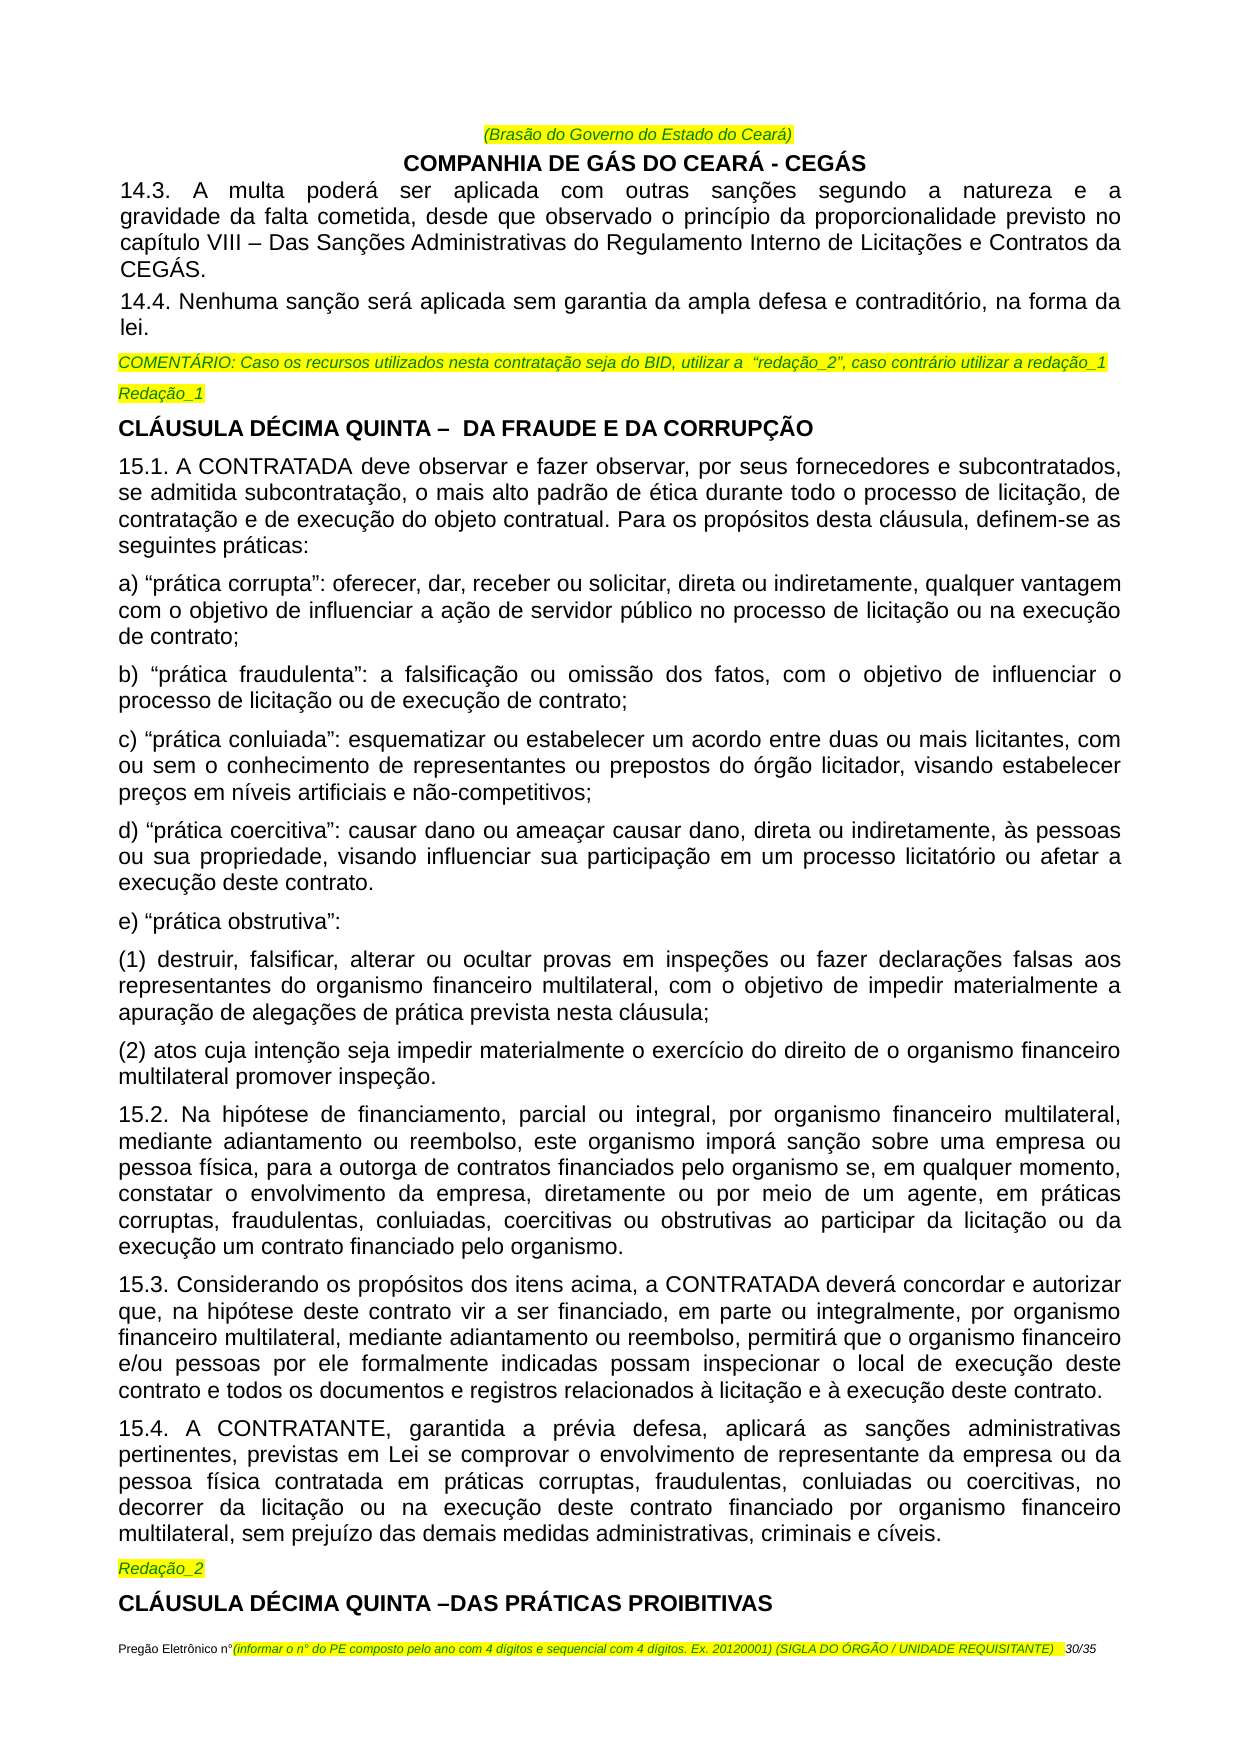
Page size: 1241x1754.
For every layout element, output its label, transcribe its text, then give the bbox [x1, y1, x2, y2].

text 15.2. Na hipótese de financiamento, parcial ou integral, por organismo financeiro multilateral, mediante adiantamento ou reembolso, este organismo imporá sanção sobre uma empresa ou pessoa física, para a outorga de contratos financiados pelo organismo se, em qualquer momento, constatar o envolvimento da empresa, diretamente ou por meio de um agente, em práticas corruptas, fraudulentas, conluiadas, coercitivas ou obstrutivas ao participar da licitação ou da execução um contrato financiado pelo organismo. [118, 1101, 1122, 1259]
text c) “prática conluiada”: esquematizar ou estabelecer um acordo entre duas ou mais licitantes, com ou sem o conhecimento de representantes ou prepostos do órgão licitador, visando estabelecer preços em níveis artificiais e não-competitivos; [118, 726, 1122, 805]
text (2) atos cuja intenção seja impedir materialmente o exercício do direito de o organismo financeiro multilateral promover inspeção. [118, 1037, 1122, 1089]
text 15.4. A CONTRATANTE, garantida a prévia defesa, aplicará as sanções administrativas pertinentes, previstas em Lei se comprovar o envolvimento de representante da empresa ou da pessoa física contratada em práticas corruptas, fraudulentas, conluiadas ou coercitivas, no decorrer da licitação ou na execução deste contrato financiado por organismo financeiro multilateral, sem prejuízo das demais medidas administrativas, criminais e cíveis. [118, 1415, 1122, 1547]
text 15.3. Considerando os propósitos dos itens acima, a CONTRATADA deverá concordar e autorizar que, na hipótese deste contrato vir a ser financiado, em parte ou integralmente, por organismo financeiro multilateral, mediante adiantamento ou reembolso, permitirá que o organismo financeiro e/ou pessoas por ele formalmente indicadas possam inspecionar o local de execução deste contrato e todos os documentos e registros relacionados à licitação e à execução deste contrato. [118, 1271, 1122, 1403]
text CLÁUSULA DÉCIMA QUINTA –DAS PRÁTICAS PROIBITIVAS [118, 1590, 1122, 1616]
text Redação_1 [118, 384, 1123, 403]
text e) “prática obstrutiva”: [118, 908, 1122, 934]
text 14.4. Nenhuma sanção será aplicada sem garantia da ampla defesa e contraditório, na forma da lei. [120, 288, 1122, 341]
text 15.1. A CONTRATADA deve observar e fazer observar, por seus fornecedores e subcontratados, se admitida subcontratação, o mais alto padrão de ética durante todo o processo de licitação, de contratação e de execução do objeto contratual. Para os propósitos desta cláusula, definem-se as seguintes práticas: [118, 453, 1122, 558]
text 14.3. A multa poderá ser aplicada com outras sanções segundo a natureza e a gravidade da falta cometida, desde que observado o princípio da proporcionalidade previsto no capítulo VIII – Das Sanções Administrativas do Regulamento Interno de Licitações e Contratos da CEGÁS. [120, 177, 1122, 282]
text (1) destruir, falsificar, alterar ou ocultar provas em inspeções ou fazer declarações falsas aos representantes do organismo financeiro multilateral, com o objetivo de impedir materialmente a apuração de alegações de prática prevista nesta cláusula; [118, 946, 1122, 1025]
text CLÁUSULA DÉCIMA QUINTA – DA FRAUDE E DA CORRUPÇÃO [118, 415, 1122, 441]
text b) “prática fraudulenta”: a falsificação ou omissão dos fatos, com o objetivo de influenciar o processo de licitação ou de execução de contrato; [118, 661, 1122, 714]
text Redação_2 [118, 1559, 1123, 1578]
text a) “prática corrupta”: oferecer, dar, receber ou solicitar, direta ou indiretamente, qualquer vantagem com o objetivo de influenciar a ação de servidor público no processo de licitação ou na execução de contrato; [118, 570, 1122, 649]
text COMENTÁRIO: Caso os recursos utilizados nesta contratação seja do BID, utilizar a “redação_2”, caso contrário utilizar a redação_1 [118, 353, 1122, 372]
text d) “prática coercitiva”: causar dano ou ameaçar causar dano, direta ou indiretamente, às pessoas ou sua propriedade, visando influenciar sua participação em um processo licitatório ou afetar a execução deste contrato. [118, 817, 1122, 896]
